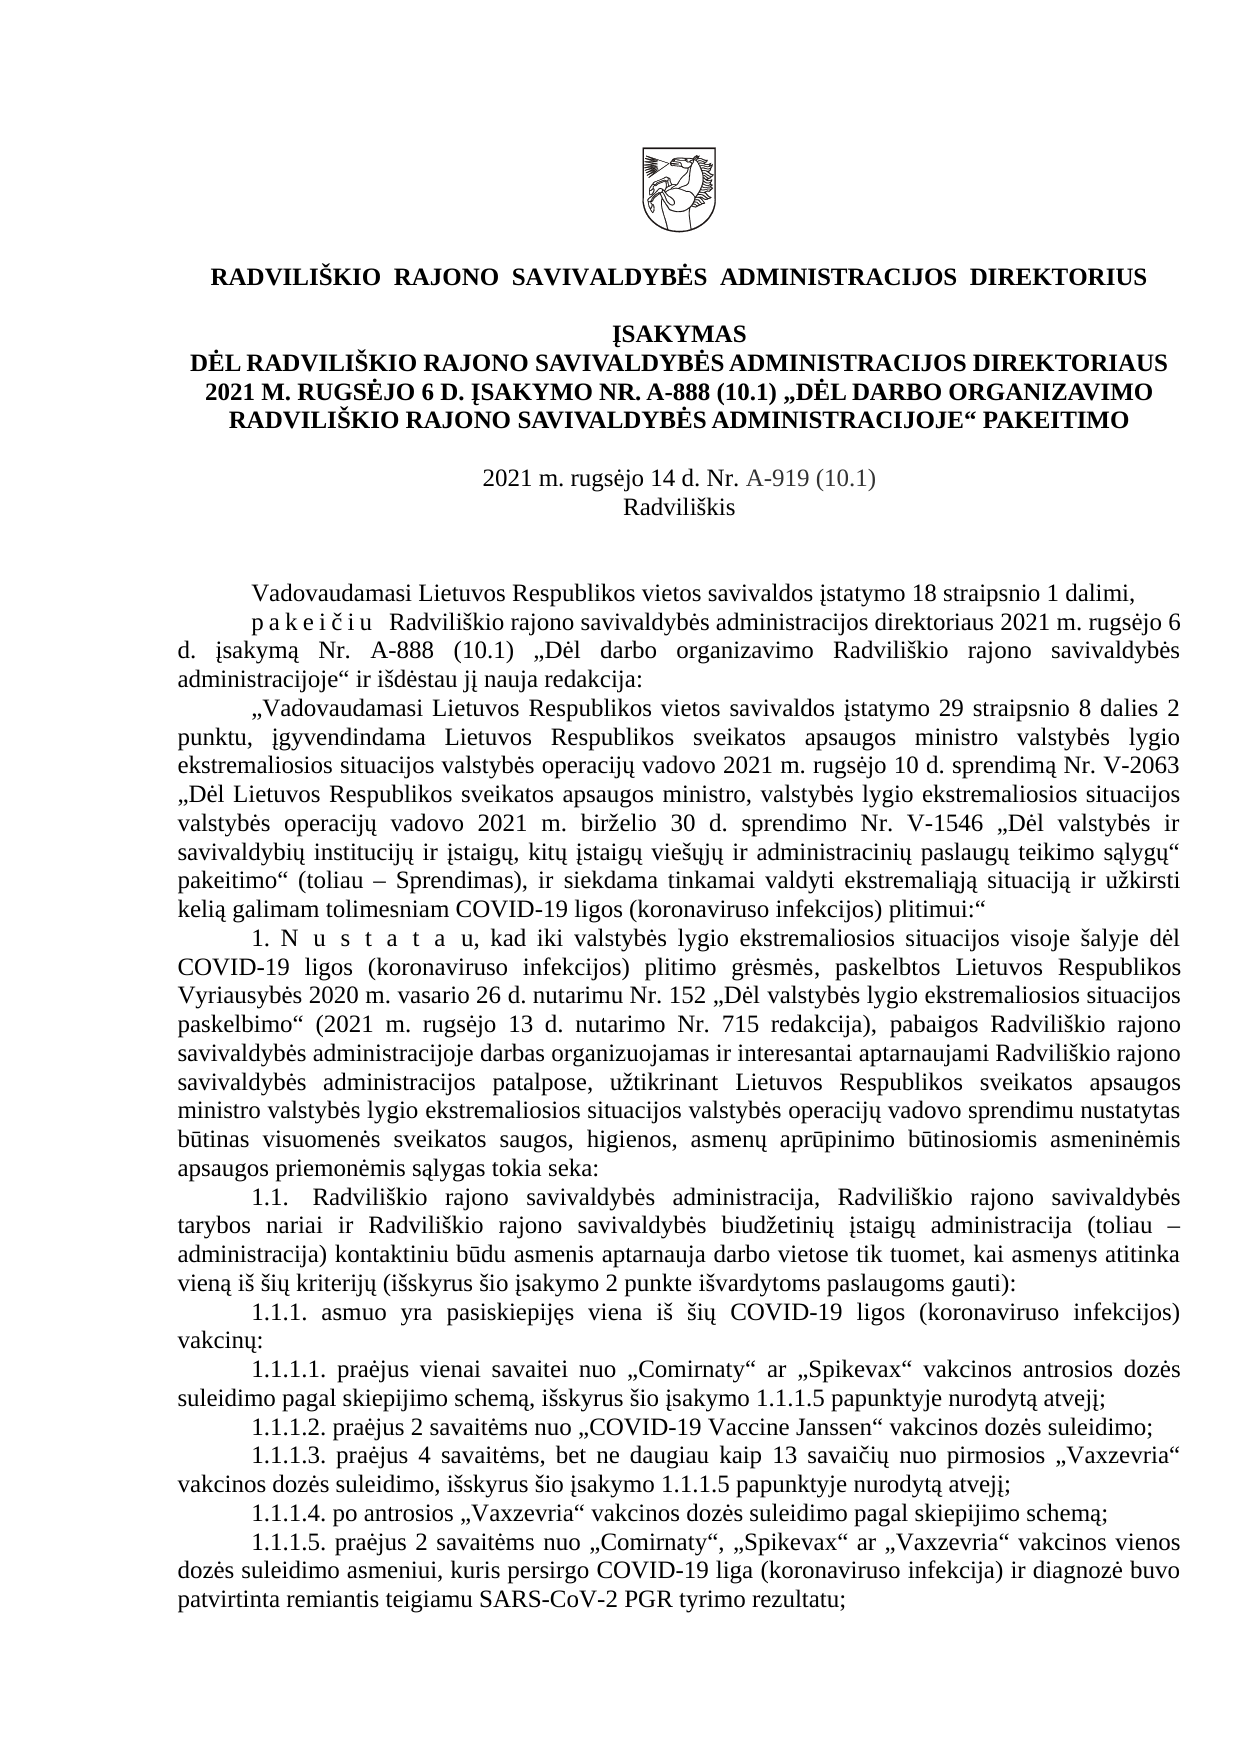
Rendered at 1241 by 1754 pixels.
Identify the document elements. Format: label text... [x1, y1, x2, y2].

text 1.1.1.3. praėjus 4 savaitėms, bet ne daugiau kaip 13 savaičių nuo pirmosios „Vaxzevria“ vakcinos dozės suleidimo, išskyrus šio įsakymo 1.1.1.5 papunktyje nurodytą atvejį; [177, 1441, 1181, 1498]
text DĖL Radviliškio rajono savivaldybės administracijos direktoriaus 2021 m. rugsėjo 6 d. įsakymo Nr. A-888 (10.1) „Dėl darbo organizavimo Radviliškio rajono savivaldybės administracijoje“ PAKEITIMO [177, 348, 1181, 434]
text 1.1.1.5. praėjus 2 savaitėms nuo „Comirnaty“, „Spikevax“ ar „Vaxzevria“ vakcinos vienos dozės suleidimo asmeniui, kuris persirgo COVID-19 liga (koronaviruso infekcija) ir diagnozė buvo patvirtinta remiantis teigiamu SARS-CoV-2 PGR tyrimo rezultatu; [177, 1527, 1181, 1613]
text 1. N u s t a t a u, kad iki valstybės lygio ekstremaliosios situacijos visoje šalyje dėl COVID-19 ligos (koronaviruso infekcijos) plitimo grėsmės, paskelbtos Lietuvos Respublikos Vyriausybės 2020 m. vasario 26 d. nutarimu Nr. 152 „Dėl valstybės lygio ekstremaliosios situacijos paskelbimo“ (2021 m. rugsėjo 13 d. nutarimo Nr. 715 redakcija), pabaigos Radviliškio rajono savivaldybės administracijoje darbas organizuojamas ir interesantai aptarnaujami Radviliškio rajono savivaldybės administracijos patalpose, užtikrinant Lietuvos Respublikos sveikatos apsaugos ministro valstybės lygio ekstremaliosios situacijos valstybės operacijų vadovo sprendimu nustatytas būtinas visuomenės sveikatos saugos, higienos, asmenų aprūpinimo būtinosiomis asmeninėmis apsaugos priemonėmis sąlygas tokia seka: [177, 923, 1181, 1182]
text 1.1.1.1. praėjus vienai savaitei nuo „Comirnaty“ ar „Spikevax“ vakcinos antrosios dozės suleidimo pagal skiepijimo schemą, išskyrus šio įsakymo 1.1.1.5 papunktyje nurodytą atvejį; [177, 1354, 1181, 1412]
text pakeičiu Radviliškio rajono savivaldybės administracijos direktoriaus 2021 m. rugsėjo 6 d. įsakymą Nr. A-888 (10.1) „Dėl darbo organizavimo Radviliškio rajono savivaldybės administracijoje“ ir išdėstau jį nauja redakcija: [177, 607, 1181, 693]
text Vadovaudamasi Lietuvos Respublikos vietos savivaldos įstatymo 18 straipsnio 1 dalimi, [177, 578, 1181, 607]
text Radviliškis [177, 492, 1181, 521]
text 1.1.1.4. po antrosios „Vaxzevria“ vakcinos dozės suleidimo pagal skiepijimo schemą; [177, 1498, 1181, 1527]
text 1.1. Radviliškio rajono savivaldybės administracija, Radviliškio rajono savivaldybės tarybos nariai ir Radviliškio rajono savivaldybės biudžetinių įstaigų administracija (toliau – administracija) kontaktiniu būdu asmenis aptarnauja darbo vietose tik tuomet, kai asmenys atitinka vieną iš šių kriterijų (išskyrus šio įsakymo 2 punkte išvardytoms paslaugoms gauti): [177, 1182, 1181, 1297]
text RADVILIŠKIO RAJONO SAVIVALDYBĖS ADMINISTRACIJOS DIREKTORIUS [177, 262, 1181, 291]
text „Vadovaudamasi Lietuvos Respublikos vietos savivaldos įstatymo 29 straipsnio 8 dalies 2 punktu, įgyvendindama Lietuvos Respublikos sveikatos apsaugos ministro valstybės lygio ekstremaliosios situacijos valstybės operacijų vadovo 2021 m. rugsėjo 10 d. sprendimą Nr. V-2063 „Dėl Lietuvos Respublikos sveikatos apsaugos ministro, valstybės lygio ekstremaliosios situacijos valstybės operacijų vadovo 2021 m. birželio 30 d. sprendimo Nr. V-1546 „Dėl valstybės ir savivaldybių institucijų ir įstaigų, kitų įstaigų viešųjų ir administracinių paslaugų teikimo sąlygų“ pakeitimo“ (toliau – Sprendimas), ir siekdama tinkamai valdyti ekstremaliąją situaciją ir užkirsti kelią galimam tolimesniam COVID-19 ligos (koronaviruso infekcijos) plitimui:“ [177, 693, 1181, 923]
text 2021 m. rugsėjo 14 d. Nr. A-919 (10.1) [177, 463, 1181, 492]
text 1.1.1.2. praėjus 2 savaitėms nuo „COVID-19 Vaccine Janssen“ vakcinos dozės suleidimo; [177, 1412, 1181, 1441]
text ĮSAKYMAS [177, 319, 1181, 348]
text 1.1.1. asmuo yra pasiskiepijęs viena iš šių COVID-19 ligos (koronaviruso infekcijos) vakcinų: [177, 1297, 1181, 1354]
